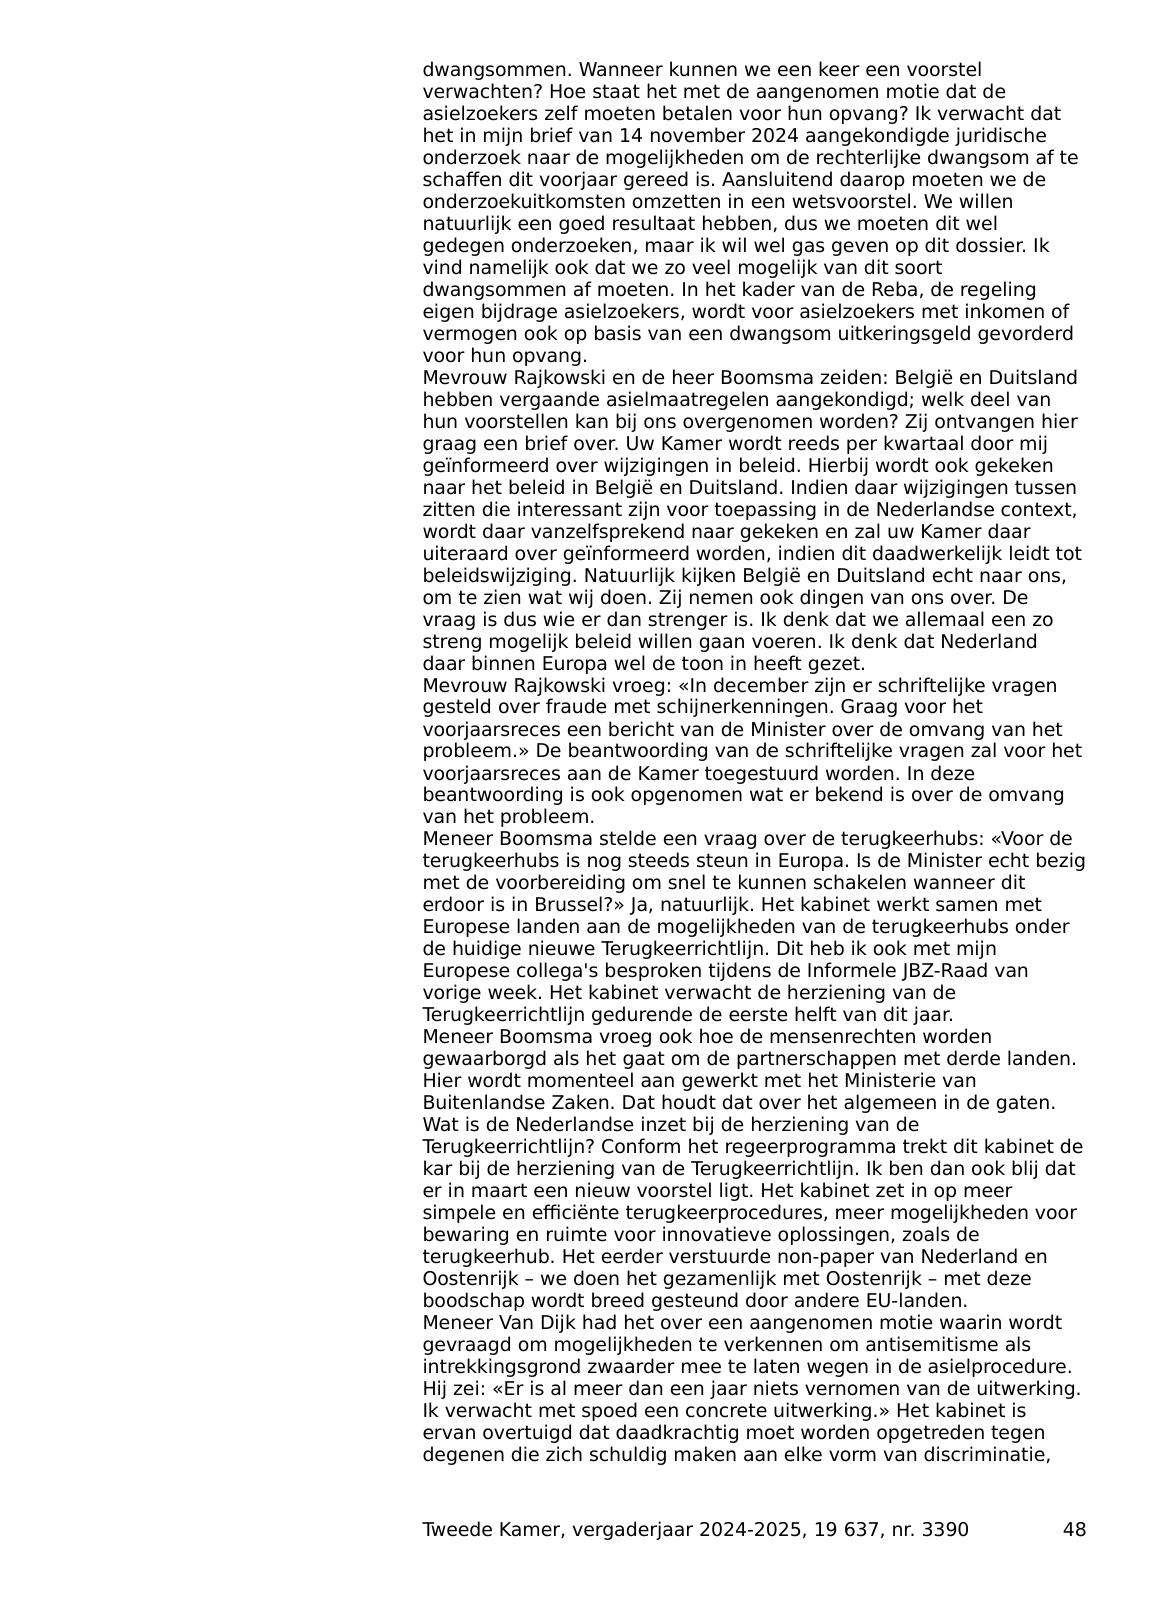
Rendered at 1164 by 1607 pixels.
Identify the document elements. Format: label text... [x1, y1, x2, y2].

text Meneer Boomsma stelde een vraag over de terugkeerhubs: «Voor de terugkeerhubs is nog steeds steun in Europa. Is de Minister echt bezig met de voorbereiding om snel te kunnen schakelen wanneer dit erdoor is in Brussel?» Ja, natuurlijk. Het kabinet werkt samen met Europese landen aan de mogelijkheden van de terugkeerhubs onder de huidige nieuwe Terugkeerrichtlijn. Dit heb ik ook met mijn Europese collega's besproken tijdens de Informele JBZ-Raad van vorige week. Het kabinet verwacht de herziening van de Terugkeerrichtlijn gedurende de eerste helft van dit jaar. [422, 828, 1087, 1026]
text Meneer Van Dijk had het over een aangenomen motie waarin wordt gevraagd om mogelijkheden te verkennen om antisemitisme als intrekkingsgrond zwaarder mee te laten wegen in de asielprocedure. Hij zei: «Er is al meer dan een jaar niets vernomen van de uitwerking. Ik verwacht met spoed een concrete uitwerking.» Het kabinet is ervan overtuigd dat daadkrachtig moet worden opgetreden tegen degenen die zich schuldig maken aan elke vorm van discriminatie, [422, 1312, 1087, 1466]
text dwangsommen. Wanneer kunnen we een keer een voorstel verwachten? Hoe staat het met de aangenomen motie dat de asielzoekers zelf moeten betalen voor hun opvang? Ik verwacht dat het in mijn brief van 14 november 2024 aangekondigde juridische onderzoek naar de mogelijkheden om de rechterlijke dwangsom af te schaffen dit voorjaar gereed is. Aansluitend daarop moeten we de onderzoekuitkomsten omzetten in een wetsvoorstel. We willen natuurlijk een goed resultaat hebben, dus we moeten dit wel gedegen onderzoeken, maar ik wil wel gas geven op dit dossier. Ik vind namelijk ook dat we zo veel mogelijk van dit soort dwangsommen af moeten. In het kader van de Reba, de regeling eigen bijdrage asielzoekers, wordt voor asielzoekers met inkomen of vermogen ook op basis van een dwangsom uitkeringsgeld gevorderd voor hun opvang. [422, 59, 1087, 367]
text Meneer Boomsma vroeg ook hoe de mensenrechten worden gewaarborgd als het gaat om de partnerschappen met derde landen. Hier wordt momenteel aan gewerkt met het Ministerie van Buitenlandse Zaken. Dat houdt dat over het algemeen in de gaten. [422, 1026, 1087, 1114]
text Wat is de Nederlandse inzet bij de herziening van de Terugkeerrichtlijn? Conform het regeerprogramma trekt dit kabinet de kar bij de herziening van de Terugkeerrichtlijn. Ik ben dan ook blij dat er in maart een nieuw voorstel ligt. Het kabinet zet in op meer simpele en efficiënte terugkeerprocedures, meer mogelijkheden voor bewaring en ruimte voor innovatieve oplossingen, zoals de terugkeerhub. Het eerder verstuurde non-paper van Nederland en Oostenrijk – we doen het gezamenlijk met Oostenrijk – met deze boodschap wordt breed gesteund door andere EU-landen. [422, 1114, 1087, 1312]
text Mevrouw Rajkowski vroeg: «In december zijn er schriftelijke vragen gesteld over fraude met schijnerkenningen. Graag voor het voorjaarsreces een bericht van de Minister over de omvang van het probleem.» De beantwoording van de schriftelijke vragen zal voor het voorjaarsreces aan de Kamer toegestuurd worden. In deze beantwoording is ook opgenomen wat er bekend is over de omvang van het probleem. [422, 674, 1087, 828]
text Mevrouw Rajkowski en de heer Boomsma zeiden: België en Duitsland hebben vergaande asielmaatregelen aangekondigd; welk deel van hun voorstellen kan bij ons overgenomen worden? Zij ontvangen hier graag een brief over. Uw Kamer wordt reeds per kwartaal door mij geïnformeerd over wijzigingen in beleid. Hierbij wordt ook gekeken naar het beleid in België en Duitsland. Indien daar wijzigingen tussen zitten die interessant zijn voor toepassing in de Nederlandse context, wordt daar vanzelfsprekend naar gekeken en zal uw Kamer daar uiteraard over geïnformeerd worden, indien dit daadwerkelijk leidt tot beleidswijziging. Natuurlijk kijken België en Duitsland echt naar ons, om te zien wat wij doen. Zij nemen ook dingen van ons over. De vraag is dus wie er dan strenger is. Ik denk dat we allemaal een zo streng mogelijk beleid willen gaan voeren. Ik denk dat Nederland daar binnen Europa wel de toon in heeft gezet. [422, 367, 1087, 674]
